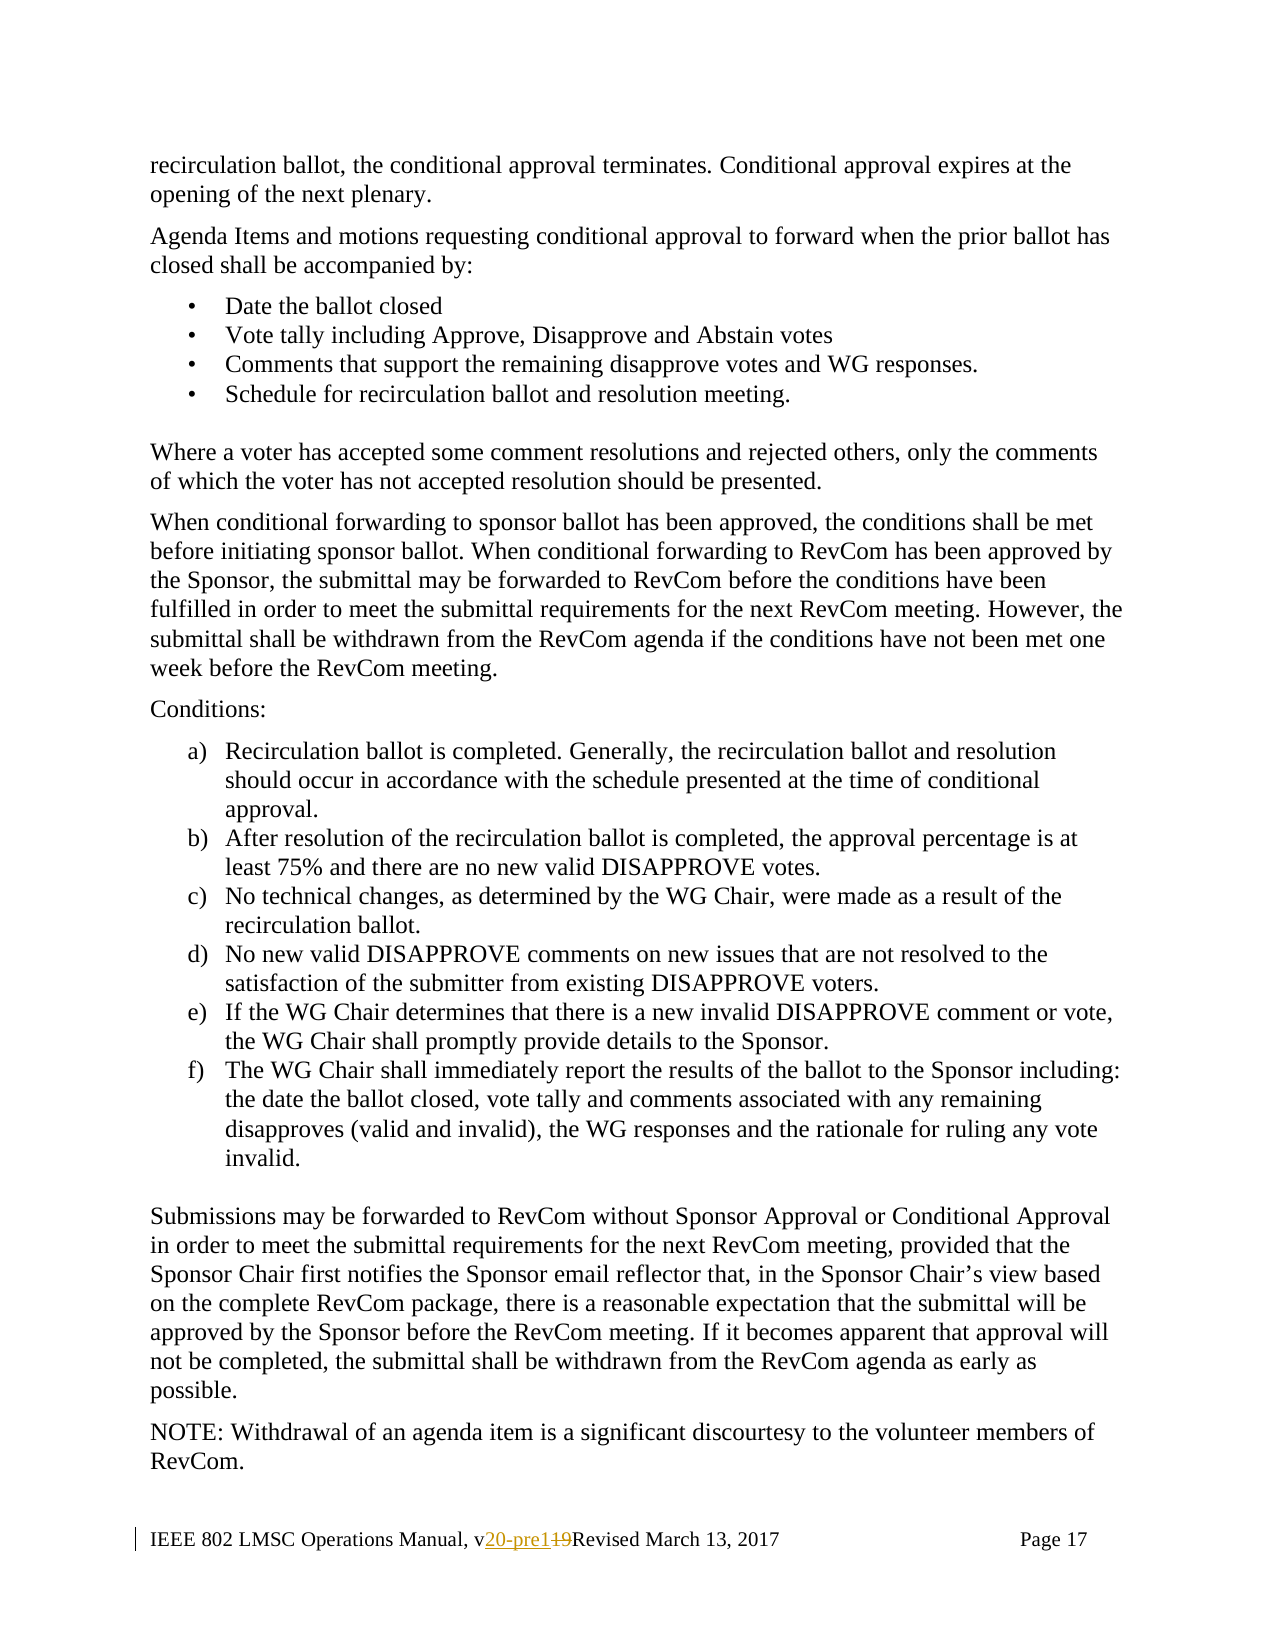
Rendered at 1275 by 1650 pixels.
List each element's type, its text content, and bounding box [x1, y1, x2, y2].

list No new valid DISAPPROVE comments on new issues that are not resolved to the satisfaction of the submitter from existing DISAPPROVE voters. [187, 939, 1125, 997]
text • Comments that support the remaining disapprove votes and WG responses. [187, 349, 1125, 378]
list After resolution of the recirculation ballot is completed, the approval percentage is at least 75% and there are no new valid DISAPPROVE votes. [187, 823, 1125, 881]
text Where a voter has accepted some comment resolutions and rejected others, only the comments of which the voter has not accepted resolution should be presented. [150, 437, 1125, 495]
text • Date the ballot closed [187, 291, 1125, 320]
text When conditional forwarding to sponsor ballot has been approved, the conditions shall be met before initiating sponsor ballot. When conditional forwarding to RevCom has been approved by the Sponsor, the submittal may be forwarded to RevCom before the conditions have been fulfilled in order to meet the submittal requirements for the next RevCom meeting. However, the submittal shall be withdrawn from the RevCom agenda if the conditions have not been met one week before the RevCom meeting. [150, 507, 1125, 682]
text • Vote tally including Approve, Disapprove and Abstain votes [187, 320, 1125, 349]
text NOTE: Withdrawal of an agenda item is a significant discourtesy to the volunteer members of RevCom. [150, 1417, 1125, 1475]
text Conditions: [150, 694, 1125, 723]
list The WG Chair shall immediately report the results of the ballot to the Sponsor including: the date the ballot closed, vote tally and comments associated with any remaining disapproves (valid and invalid), the WG responses and the rationale for ruling any vote invalid. [187, 1055, 1125, 1201]
list If the WG Chair determines that there is a new invalid DISAPPROVE comment or vote, the WG Chair shall promptly provide details to the Sponsor. [187, 997, 1125, 1055]
text recirculation ballot, the conditional approval terminates. Conditional approval expires at the opening of the next plenary. [150, 150, 1125, 208]
text Submissions may be forwarded to RevCom without Sponsor Approval or Conditional Approval in order to meet the submittal requirements for the next RevCom meeting, provided that the Sponsor Chair first notifies the Sponsor email reflector that, in the Sponsor Chair’s view based on the complete RevCom package, there is a reasonable expectation that the submittal will be approved by the Sponsor before the RevCom meeting. If it becomes apparent that approval will not be completed, the submittal shall be withdrawn from the RevCom agenda as early as possible. [150, 1201, 1125, 1404]
list Recirculation ballot is completed. Generally, the recirculation ballot and resolution should occur in accordance with the schedule presented at the time of conditional approval. [187, 736, 1125, 823]
list No technical changes, as determined by the WG Chair, were made as a result of the recirculation ballot. [187, 881, 1125, 939]
text Agenda Items and motions requesting conditional approval to forward when the prior ballot has closed shall be accompanied by: [150, 221, 1125, 279]
text • Schedule for recirculation ballot and resolution meeting. [187, 378, 1125, 437]
